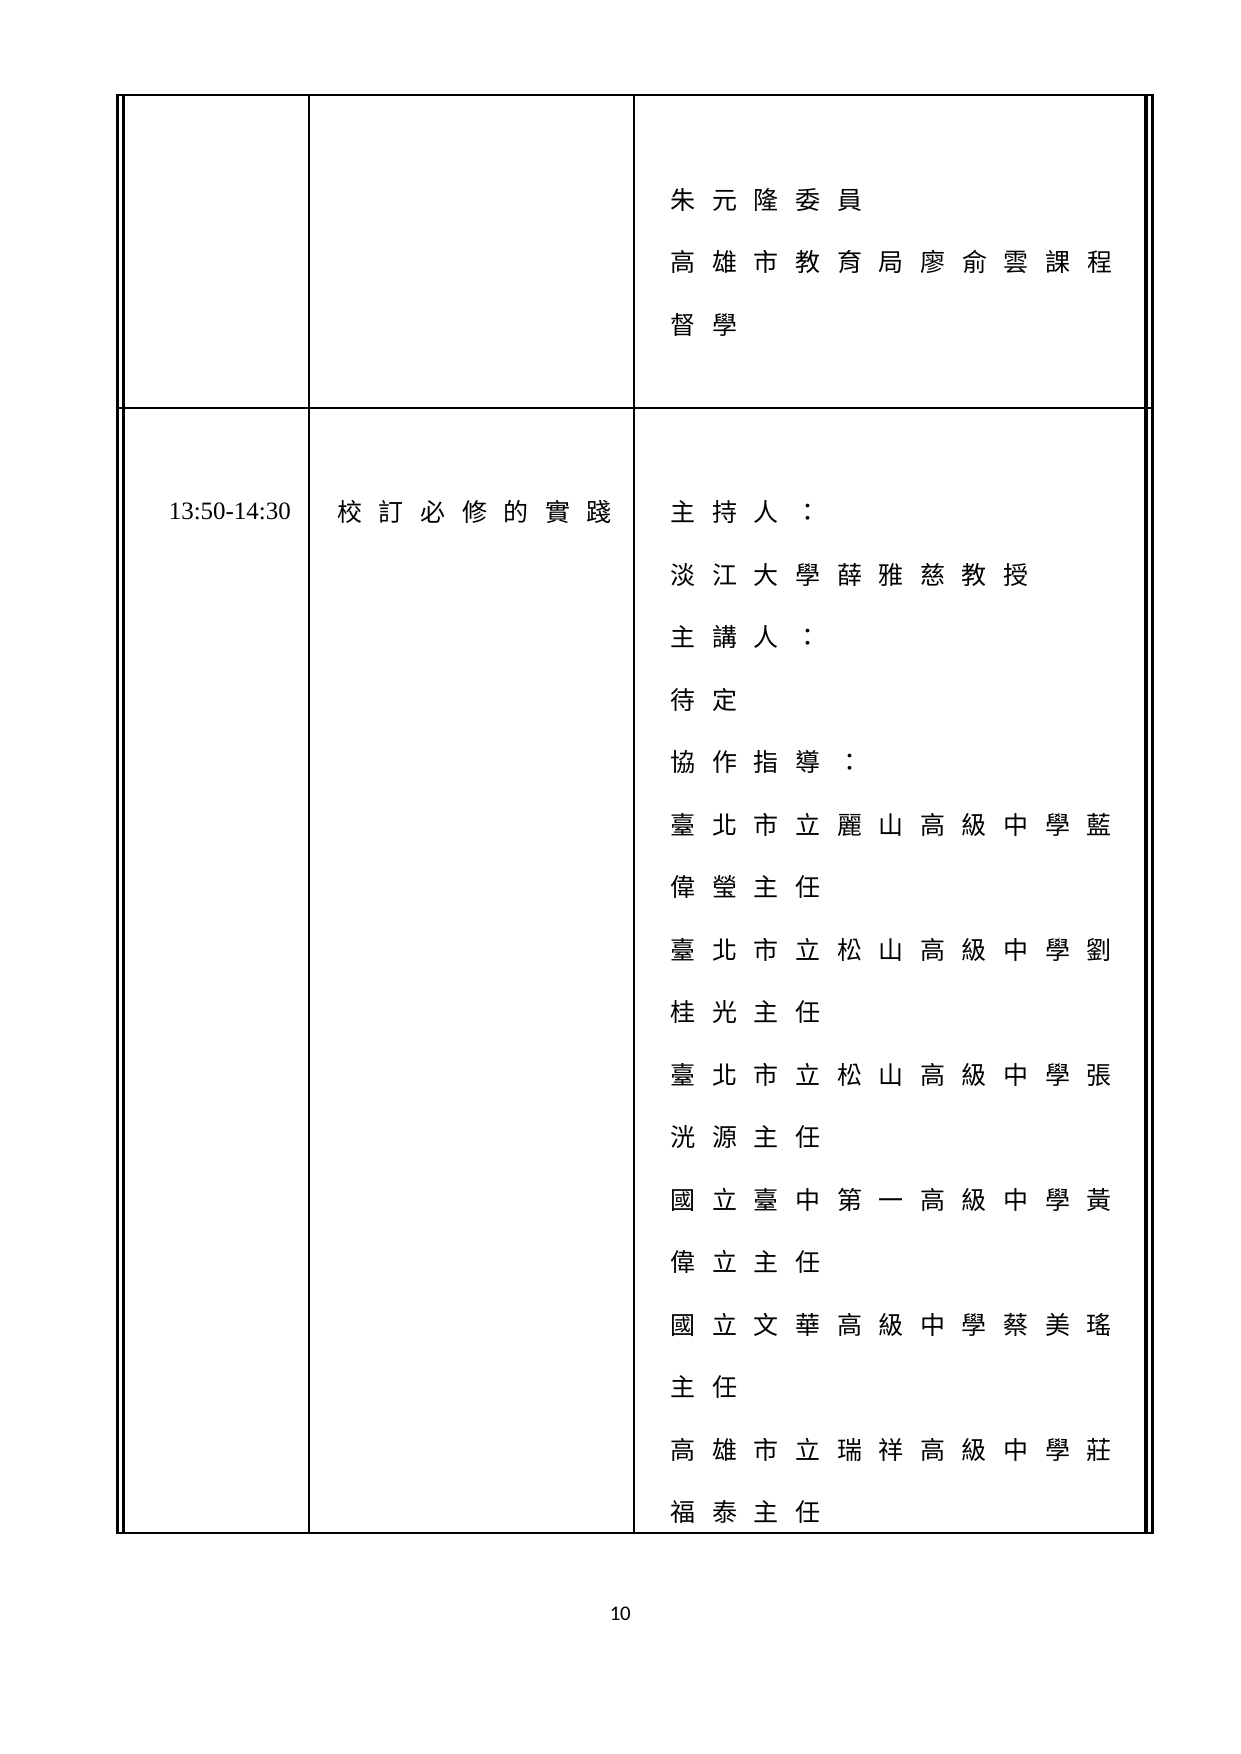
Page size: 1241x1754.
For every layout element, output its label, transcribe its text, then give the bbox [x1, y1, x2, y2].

table_cell 校訂必修的實踐 [310, 409, 633, 1532]
table_cell 主持人： 淡江大學薛雅慈教授 主講人： 待定 協作指導： 臺北市立麗山高級中學藍偉瑩主任 臺北市立松山高級中學劉桂光主任 臺北市立松山高級中學張洸源主任 國立臺中第一高級中學黃偉立主任 國立文華高級中學蔡美瑤主任 高雄市立瑞祥高級中學莊福泰主任 [635, 409, 1144, 1532]
table_cell [125, 96, 308, 407]
table_cell 朱元隆委員 高雄市教育局廖俞雲課程督學 [635, 96, 1144, 407]
table_cell [310, 96, 633, 407]
table_cell 13:50-14:30 [125, 409, 308, 1532]
